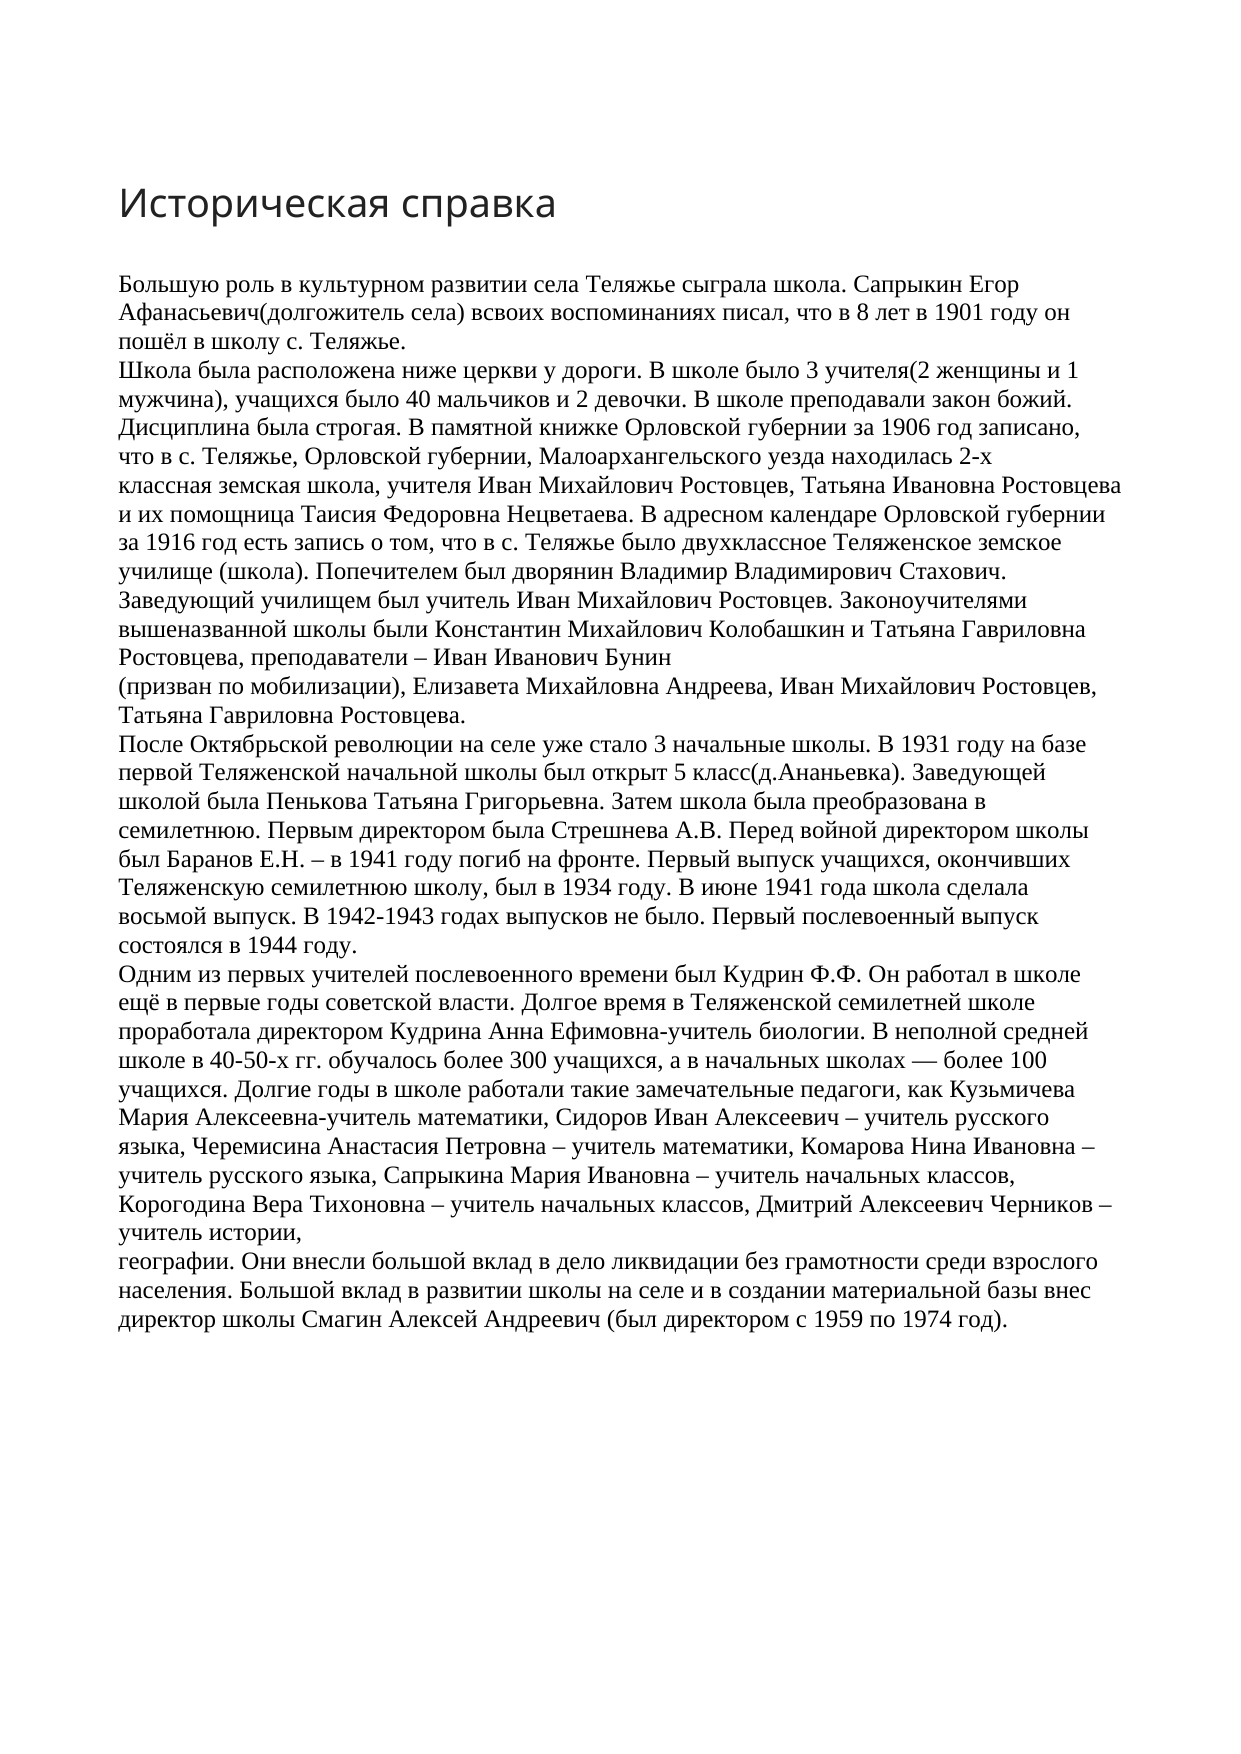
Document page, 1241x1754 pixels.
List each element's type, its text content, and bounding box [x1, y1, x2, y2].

text Большую роль в культурном развитии села Теляжье сыграла школа. Сапрыкин Егор Афанасьевич(долгожитель села) всвоих воспоминаниях писал, что в 8 лет в 1901 году он пошёл в школу с. Теляжье. Школа была расположена ниже церкви у дороги. В школе было 3 учителя(2 женщины и 1 мужчина), учащихся было 40 мальчиков и 2 девочки. В школе преподавали закон божий. Дисциплина была строгая. В памятной книжке Орловской губернии за 1906 год записано, что в с. Теляжье, Орловской губернии, Малоархангельского уезда находилась 2-х классная земская школа, учителя Иван Михайлович Ростовцев, Татьяна Ивановна Ростовцева и их помощница Таисия Федоровна Нецветаева. В адресном календаре Орловской губернии за 1916 год есть запись о том, что в с. Теляжье было двухклассное Теляженское земское училище (школа). Попечителем был дворянин Владимир Владимирович Стахович. Заведующий училищем был учитель Иван Михайлович Ростовцев. Законоучителями вышеназванной школы были Константин Михайлович Колобашкин и Татьяна Гавриловна Ростовцева, преподаватели – Иван Иванович Бунин (призван по мобилизации), Елизавета Михайловна Андреева, Иван Михайлович Ростовцев, Татьяна Гавриловна Ростовцева. После Октябрьской революции на селе уже стало 3 начальные школы. В 1931 году на базе первой Теляженской начальной школы был открыт 5 класс(д.Ананьевка). Заведующей школой была Пенькова Татьяна Григорьевна. Затем школа была преобразована в семилетнюю. Первым директором была Стрешнева А.В. Перед войной директором школы был Баранов Е.Н. – в 1941 году погиб на фронте. Первый выпуск учащихся, окончивших Теляженскую семилетнюю школу, был в 1934 году. В июне 1941 года школа сделала восьмой выпуск. В 1942-1943 годах выпусков не было. Первый послевоенный выпуск состоялся в 1944 году. Одним из первых учителей послевоенного времени был Кудрин Ф.Ф. Он работал в школе ещё в первые годы советской власти. Долгое время в Теляженской семилетней школе проработала директором Кудрина Анна Ефимовна-учитель биологии. В неполной средней школе в 40-50-х гг. обучалось более 300 учащихся, а в начальных школах — более 100 учащихся. Долгие годы в школе работали такие замечательные педагоги, как Кузьмичева Мария Алексеевна-учитель математики, Сидоров Иван Алексеевич – учитель русского языка, Черемисина Анастасия Петровна – учитель математики, Комарова Нина Ивановна – учитель русского языка, Сапрыкина Мария Ивановна – учитель начальных классов, Корогодина Вера Тихоновна – учитель начальных классов, Дмитрий Алексеевич Черников – учитель истории, географии. Они внесли большой вклад в дело ликвидации без грамотности среди взрослого населения. Большой вклад в развитии школы на селе и в создании материальной базы внес директор школы Смагин Алексей Андреевич (был директором с 1959 по 1974 год). [118, 269, 1122, 1332]
subtitle Историческая справка [118, 176, 1122, 229]
